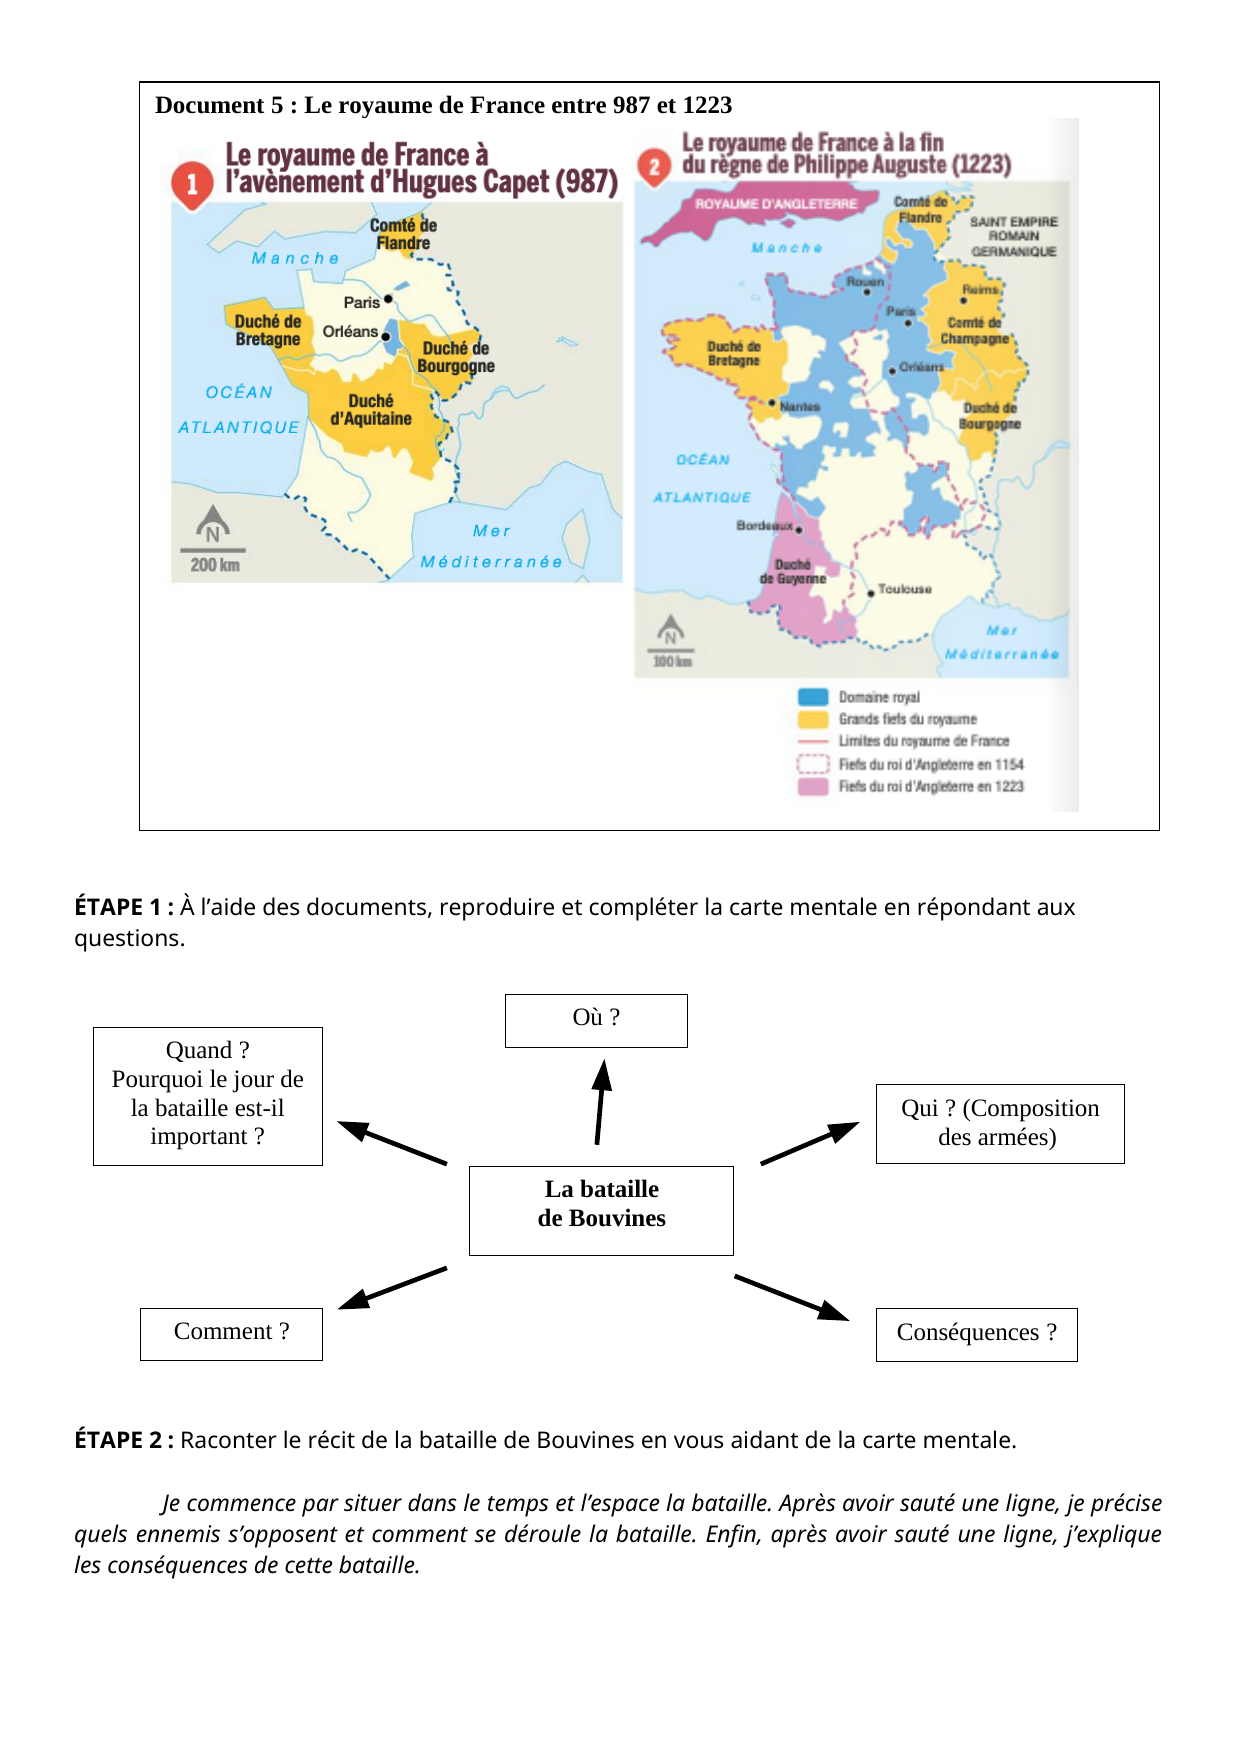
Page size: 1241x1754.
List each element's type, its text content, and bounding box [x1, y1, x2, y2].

text La bataille [485, 1174, 718, 1203]
text Qui ? (Composition des armées) [892, 1093, 1109, 1150]
text Document 5 : Le royaume de France entre 987 et 1223 [155, 90, 1144, 119]
list Je commence par situer dans le temps et l’espace la bataille. Après avoir sauté une ligne, je précise quels ennemis s’opposent et comment se déroule la bataille. Enfin, après avoir sauté une ligne, j’explique les conséquences de cette bataille. [74, 1487, 1167, 1580]
text Conséquences ? [892, 1317, 1062, 1345]
text de Bouvines [485, 1203, 718, 1232]
text Quand ? [108, 1035, 307, 1064]
list ÉTAPE 2 : Raconter le récit de la bataille de Bouvines en vous aidant de la carte mentale. [74, 1424, 1167, 1455]
text Pourquoi le jour de la bataille est-il important ? [108, 1064, 307, 1150]
list ÉTAPE 1 : À l’aide des documents, reproduire et compléter la carte mentale en répondant aux questions. [74, 891, 1167, 953]
text Où ? [521, 1002, 672, 1031]
text Comment ? [156, 1316, 307, 1345]
